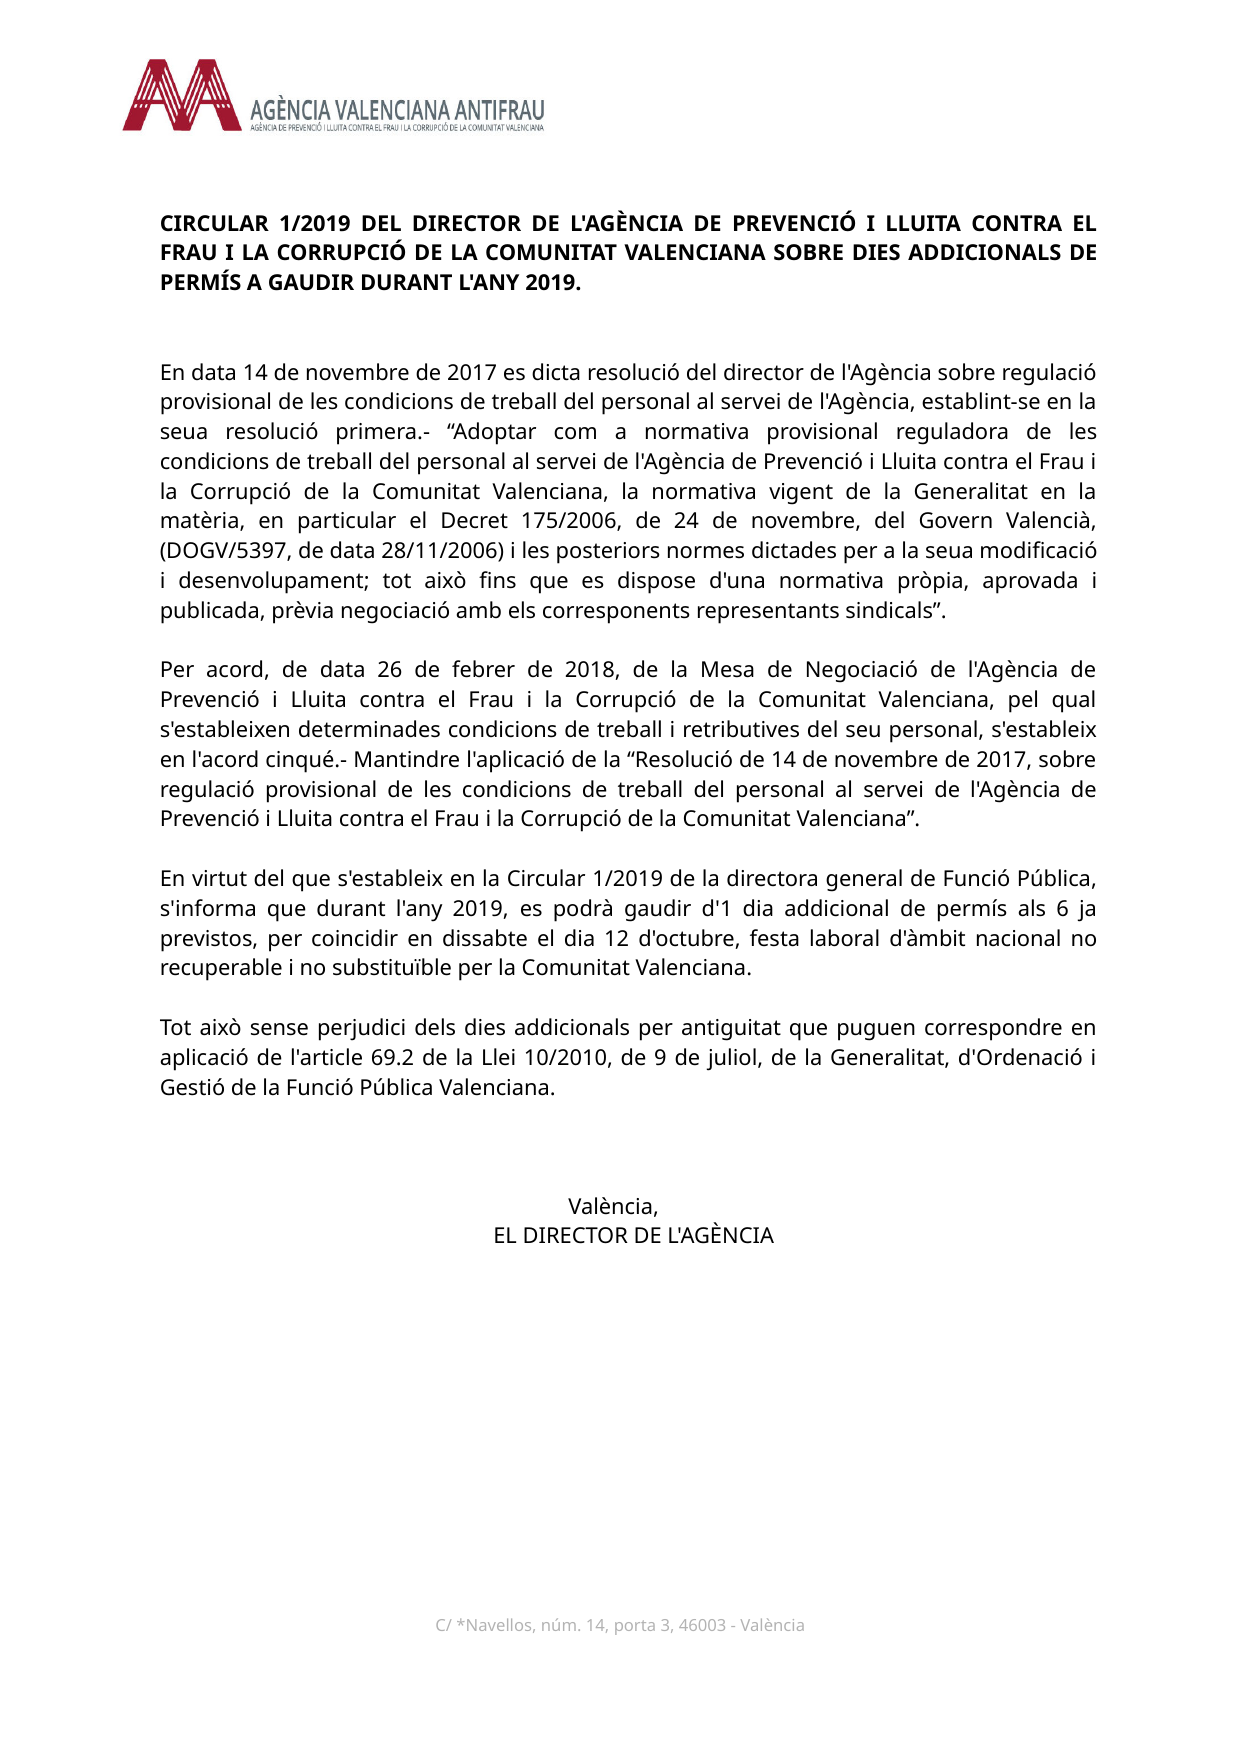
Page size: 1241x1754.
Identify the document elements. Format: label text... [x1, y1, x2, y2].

text Per acord, de data 26 de febrer de 2018, de la Mesa de Negociació de l'Agència de Prevenció i Lluita contra el Frau i la Corrupció de la Comunitat Valenciana, pel qual s'estableixen determinades condicions de treball i retributives del seu personal, s'estableix en l'acord cinqué.- Mantindre l'aplicació de la “Resolució de 14 de novembre de 2017, sobre regulació provisional de les condicions de treball del personal al servei de l'Agència de Prevenció i Lluita contra el Frau i la Corrupció de la Comunitat Valenciana”. [159, 654, 1098, 833]
text València, [159, 1191, 1098, 1220]
picture [118, 45, 547, 142]
text En data 14 de novembre de 2017 es dicta resolució del director de l'Agència sobre regulació provisional de les condicions de treball del personal al servei de l'Agència, establint-se en la seua resolució primera.- “Adoptar com a normativa provisional reguladora de les condicions de treball del personal al servei de l'Agència de Prevenció i Lluita contra el Frau i la Corrupció de la Comunitat Valenciana, la normativa vigent de la Generalitat en la matèria, en particular el Decret 175/2006, de 24 de novembre, del Govern Valencià, (DOGV/5397, de data 28/11/2006) i les posteriors normes dictades per a la seua modificació i desenvolupament; tot això fins que es dispose d'una normativa pròpia, aprovada i publicada, prèvia negociació amb els corresponents representants sindicals”. [159, 356, 1098, 624]
text Tot això sense perjudici dels dies addicionals per antiguitat que puguen correspondre en aplicació de l'article 69.2 de la Llei 10/2010, de 9 de juliol, de la Generalitat, d'Ordenació i Gestió de la Funció Pública Valenciana. [159, 1012, 1098, 1101]
text EL DIRECTOR DE L'AGÈNCIA [159, 1220, 1098, 1250]
text CIRCULAR 1/2019 DEL DIRECTOR DE L'AGÈNCIA DE PREVENCIÓ I LLUITA CONTRA EL FRAU I LA CORRUPCIÓ DE LA COMUNITAT VALENCIANA SOBRE DIES ADDICIONALS DE PERMÍS A GAUDIR DURANT L'ANY 2019. [159, 207, 1098, 297]
text En virtut del que s'estableix en la Circular 1/2019 de la directora general de Funció Pública, s'informa que durant l'any 2019, es podrà gaudir d'1 dia addicional de permís als 6 ja previstos, per coincidir en dissabte el dia 12 d'octubre, festa laboral d'àmbit nacional no recuperable i no substituïble per la Comunitat Valenciana. [159, 863, 1098, 982]
